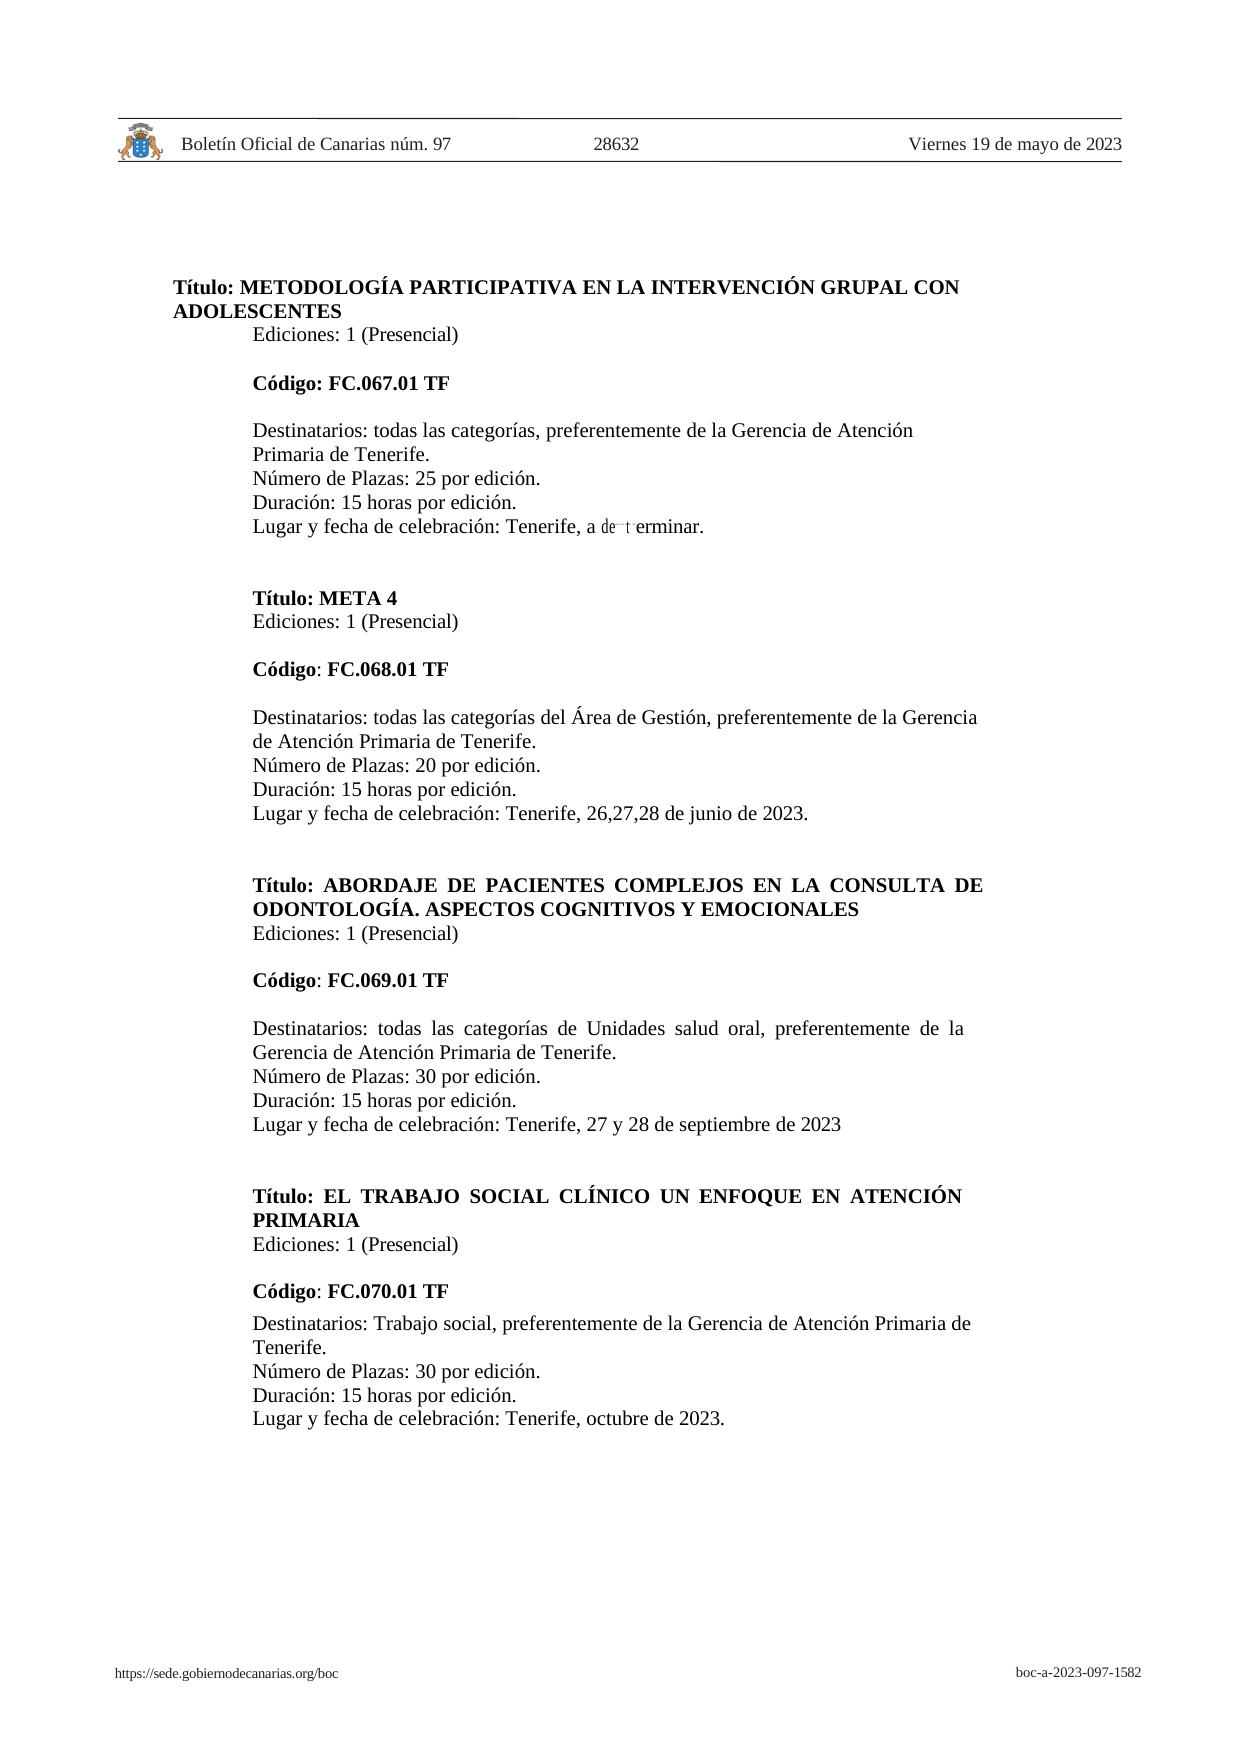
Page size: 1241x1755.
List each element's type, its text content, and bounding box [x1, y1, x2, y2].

subtitle Código: FC.068.01 TF [252, 657, 1066, 681]
subtitle Título: METODOLOGÍA PARTICIPATIVA EN LA INTERVENCIÓN GRUPAL CON ADOLESCENTES [173, 275, 989, 323]
subtitle Título: META 4 [252, 586, 1066, 610]
text Lugar y fecha de celebración: Tenerife, octubre de 2023. [252, 1407, 1066, 1431]
text Destinatarios: Trabajo social, preferentemente de la Gerencia de Atención Primaria de Tenerife. [252, 1311, 989, 1359]
text Destinatarios: todas las categorías de Unidades salud oral, preferentemente de la Gerencia de Atención Primaria de Tenerife. [252, 1016, 1030, 1064]
subtitle Título: ABORDAJE DE PACIENTES COMPLEJOS EN LA CONSULTA DE ODONTOLOGÍA. ASPECTOS COGNITIVOS Y EMOCIONALES [252, 873, 1066, 921]
text Ediciones: 1 (Presencial) [252, 323, 1066, 346]
subtitle Código: FC.067.01 TF [252, 370, 1066, 394]
text Destinatarios: todas las categorías, preferentemente de la Gerencia de Atención Primaria de Tenerife. [252, 418, 988, 466]
subtitle Código: FC.069.01 TF [252, 968, 1066, 992]
text Lugar y fecha de celebración: Tenerife, 27 y 28 de septiembre de 2023 [252, 1112, 1066, 1136]
text Lugar y fecha de celebración: Tenerife, a deBO RRAtD OR erminar. [252, 514, 1066, 538]
text Número de Plazas: 30 por edición. Duración: 15 horas por edición. [252, 1359, 603, 1407]
text Destinatarios: todas las categorías del Área de Gestión, preferentemente de la Gerencia de Atención Primaria de Tenerife. [252, 705, 988, 753]
subtitle Título: EL TRABAJO SOCIAL CLÍNICO UN ENFOQUE EN ATENCIÓN PRIMARIA [252, 1184, 1066, 1232]
text Ediciones: 1 (Presencial) [252, 921, 1066, 944]
text Lugar y fecha de celebración: Tenerife, 26,27,28 de junio de 2023. [252, 801, 1066, 825]
text Ediciones: 1 (Presencial) [252, 1232, 1066, 1256]
text Número de Plazas: 25 por edición. Duración: 15 horas por edición. [252, 466, 603, 514]
subtitle Código: FC.070.01 TF [252, 1279, 1066, 1303]
text Número de Plazas: 30 por edición. Duración: 15 horas por edición. [252, 1064, 603, 1112]
text Ediciones: 1 (Presencial) [252, 610, 1066, 633]
text Número de Plazas: 20 por edición. Duración: 15 horas por edición. [252, 753, 603, 801]
